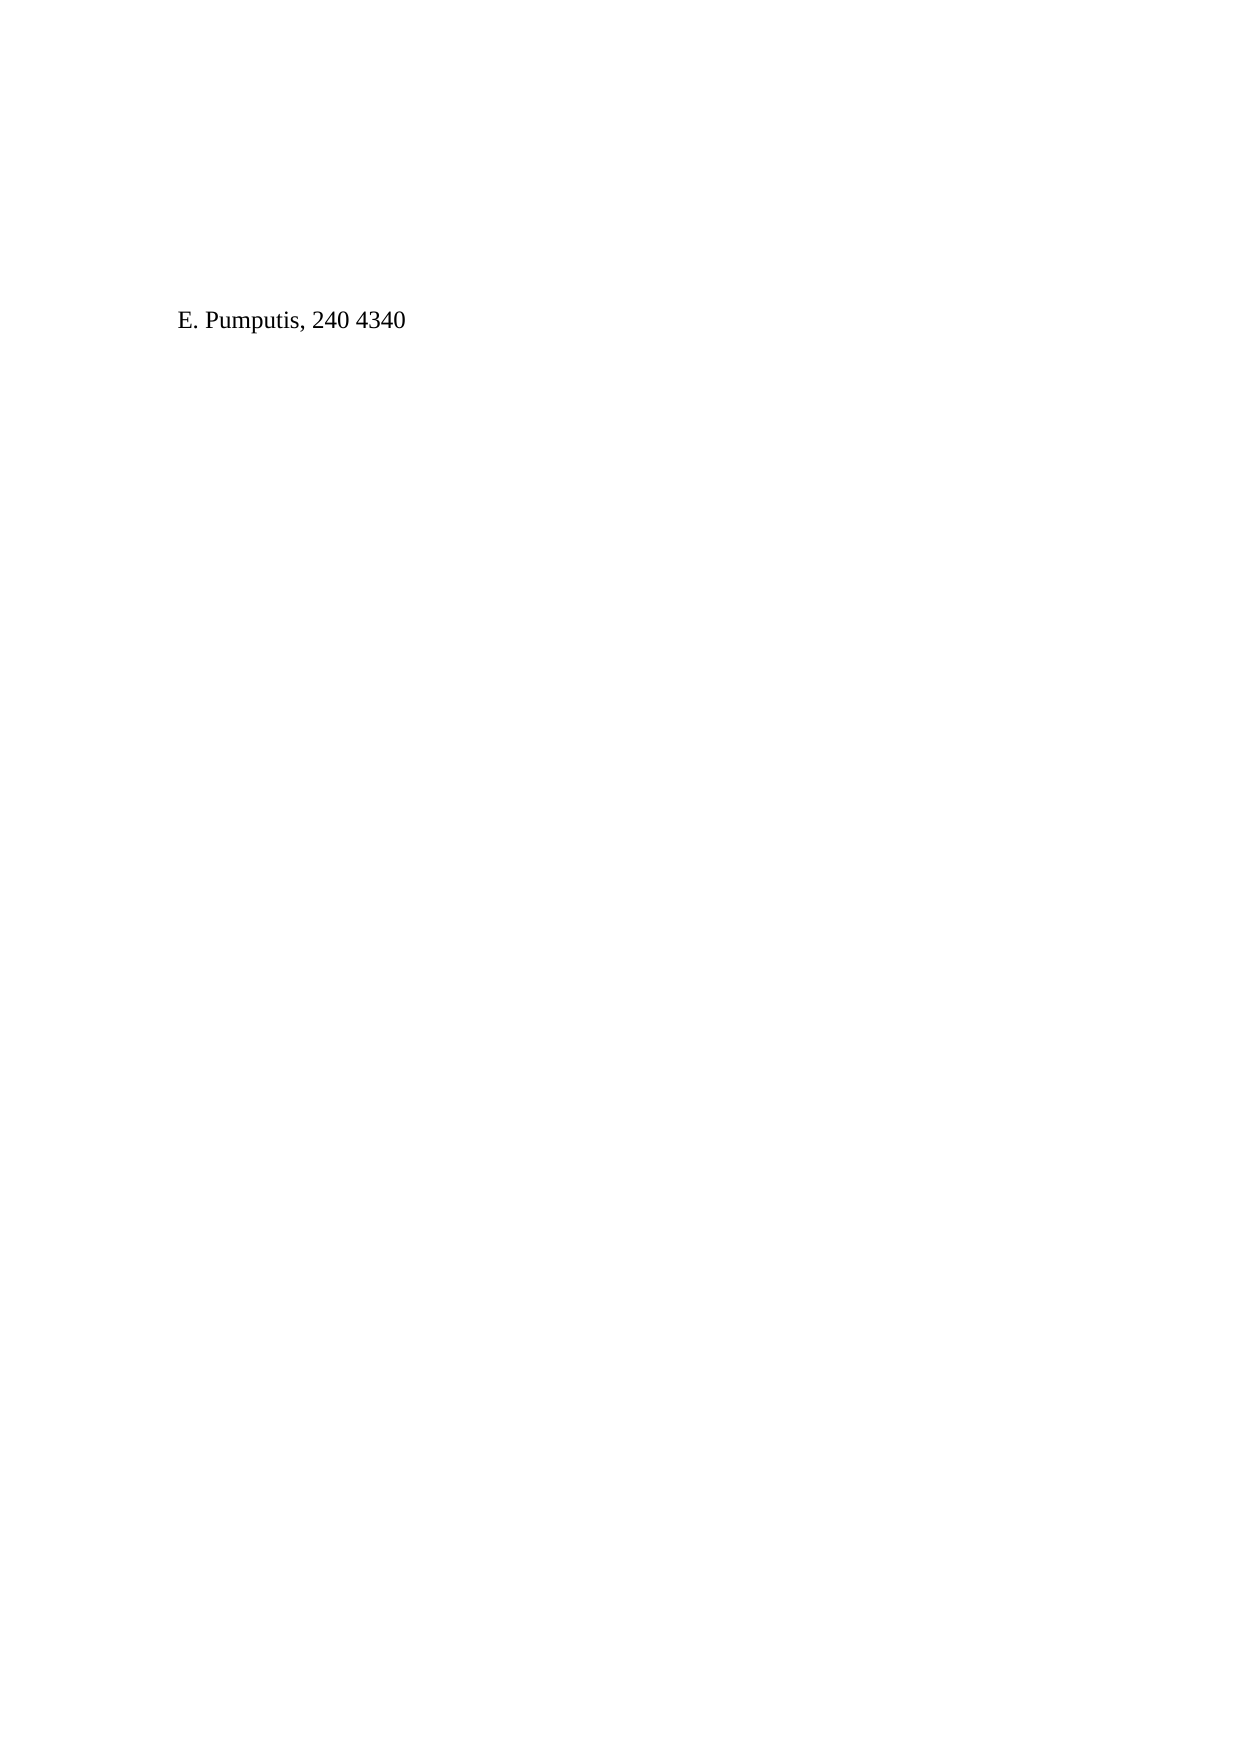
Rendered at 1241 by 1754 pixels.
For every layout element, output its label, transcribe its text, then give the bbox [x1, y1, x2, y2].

text E. Pumputis, 240 4340 [177, 305, 1152, 333]
